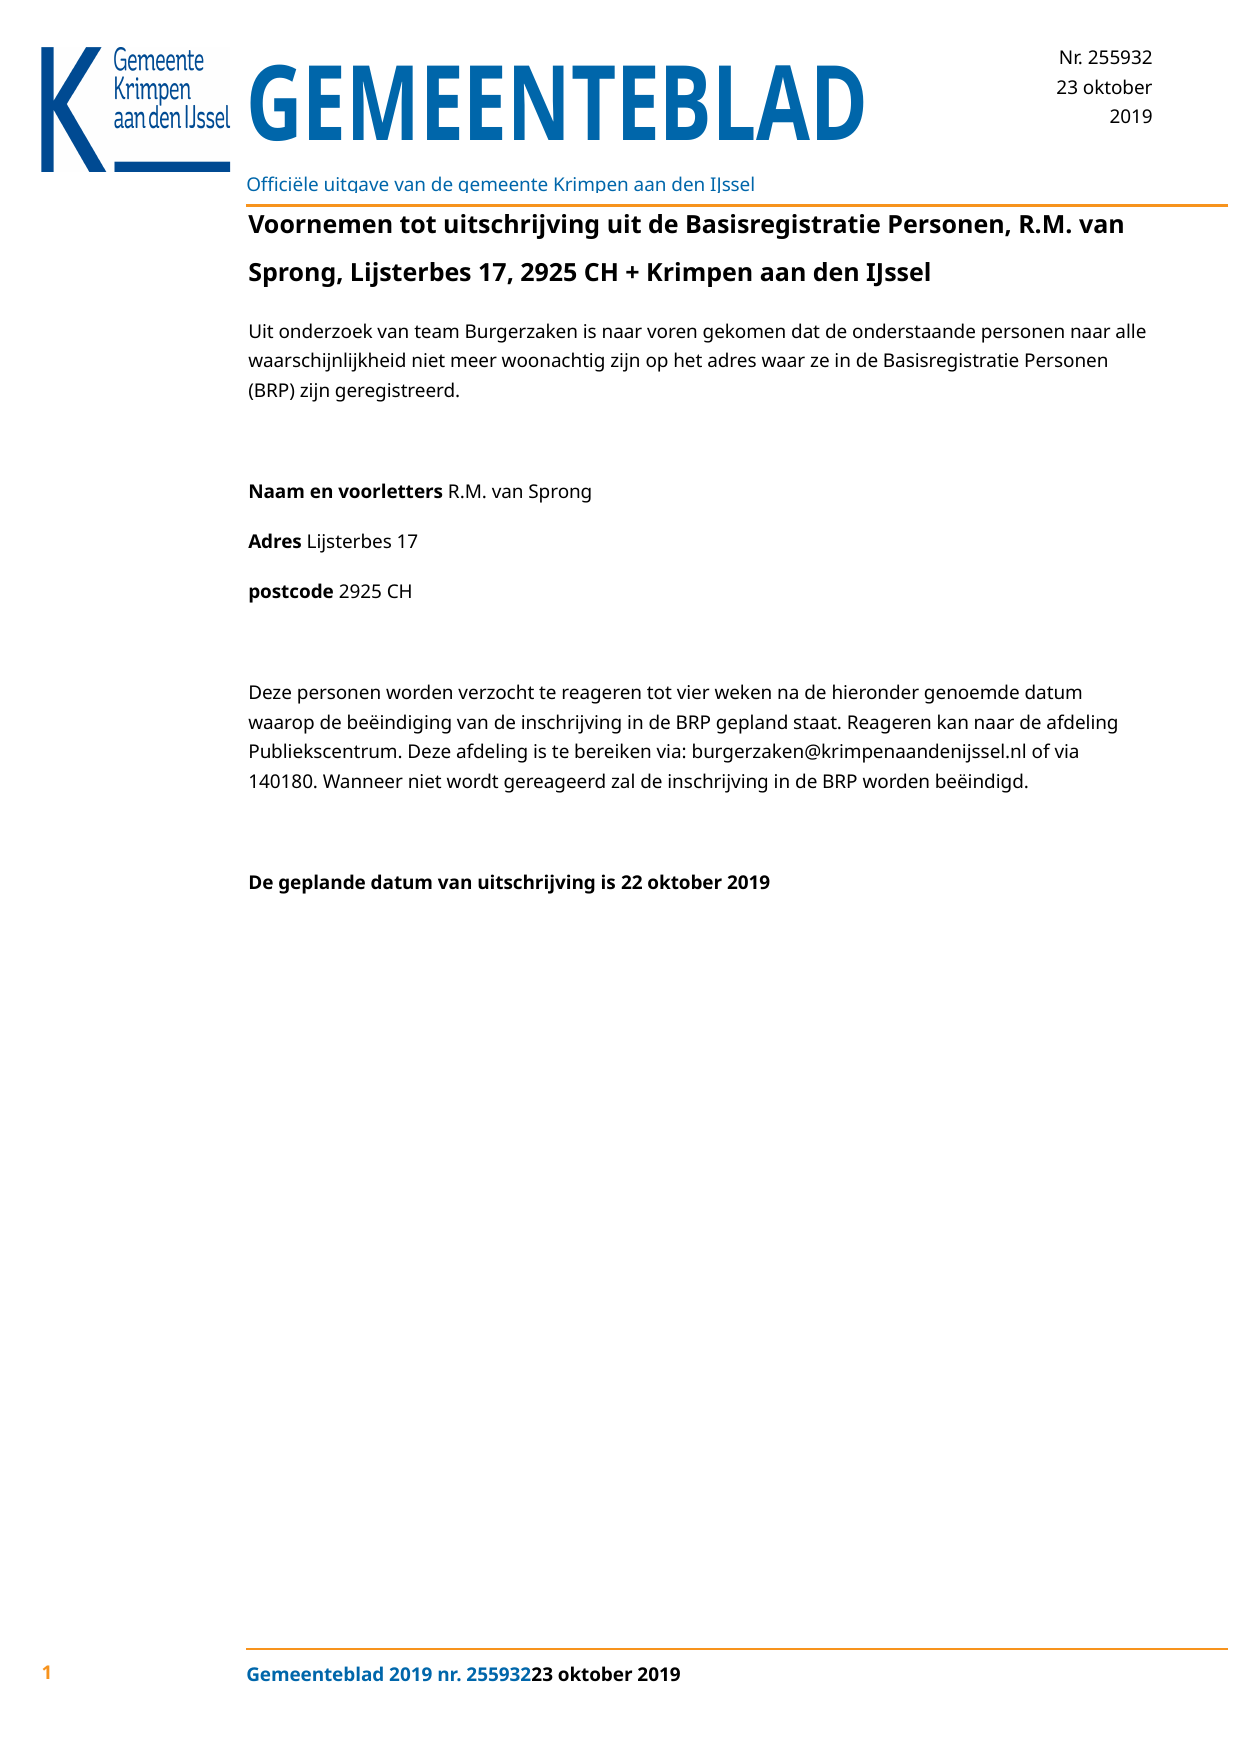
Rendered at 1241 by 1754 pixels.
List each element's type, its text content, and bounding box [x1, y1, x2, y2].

text Naam en voorletters R.M. van Sprong [248, 478, 1152, 504]
text postcode 2925 CH [248, 579, 1152, 604]
text De geplande datum van uitschrijving is 22 oktober 2019 [248, 869, 1152, 895]
text Adres Lijsterbes 17 [248, 528, 1152, 554]
picture [41, 47, 231, 172]
text Voornemen tot uitschrijving uit de Basisregistratie Personen, R.M. van Sprong, Lijsterbes 17, 2925 CH + Krimpen aan den IJssel [248, 207, 1152, 288]
text Deze personen worden verzocht te reageren tot vier weken na de hieronder genoemde datum waarop de beëindiging van de inschrijving in de BRP gepland staat. Reageren kan naar de afdeling Publiekscentrum. Deze afdeling is te bereiken via: burgerzaken@krimpenaandenijssel.nl of via 140180. Wanneer niet wordt gereageerd zal de inschrijving in de BRP worden beëindigd. [248, 679, 1152, 794]
text Uit onderzoek van team Burgerzaken is naar voren gekomen dat de onderstaande personen naar alle waarschijnlijkheid niet meer woonachtig zijn op het adres waar ze in de Basisregistratie Personen (BRP) zijn geregistreerd. [248, 318, 1152, 403]
